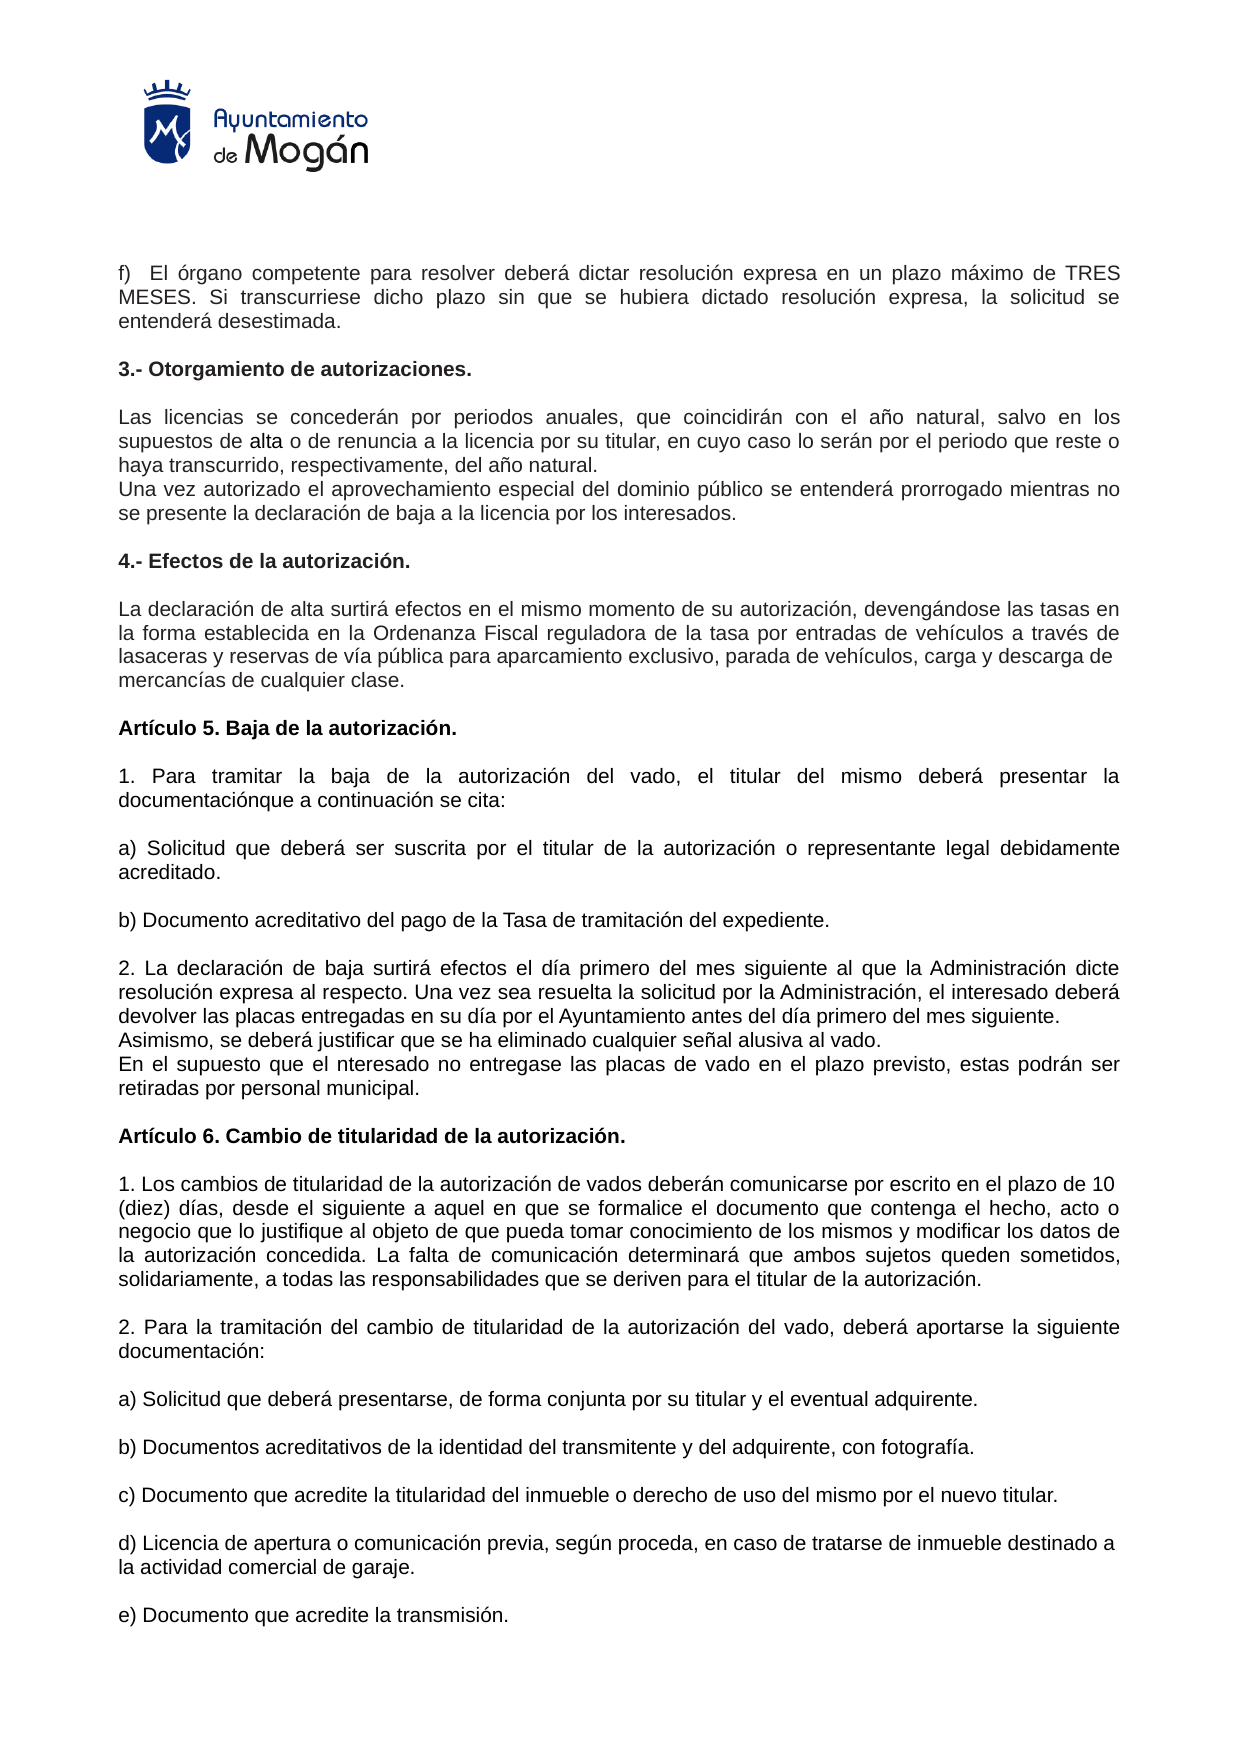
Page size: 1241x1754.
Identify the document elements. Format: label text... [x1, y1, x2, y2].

text mercancías de cualquier clase. [118, 668, 1122, 692]
text 1. Los cambios de titularidad de la autorización de vados deberán comunicarse por escrito en el plazo de 10 [118, 1171, 1122, 1195]
text f) El órgano competente para resolver deberá dictar resolución expresa en un plazo máximo de TRES MESES. Si transcurriese dicho plazo sin que se hubiera dictado resolución expresa, la solicitud se entenderá desestimada. [118, 261, 1122, 333]
text 4.- Efectos de la autorización. [118, 548, 1122, 572]
text b) Documentos acreditativos de la identidad del transmitente y del adquirente, con fotografía. [118, 1435, 1122, 1459]
text d) Licencia de apertura o comunicación previa, según proceda, en caso de tratarse de inmueble destinado a la actividad comercial de garaje. [118, 1531, 1122, 1579]
text La declaración de alta surtirá efectos en el mismo momento de su autorización, devengándose las tasas en la forma establecida en la Ordenanza Fiscal reguladora de la tasa por entradas de vehículos a través de lasaceras y reservas de vía pública para aparcamiento exclusivo, parada de vehículos, carga y descarga de [118, 596, 1122, 668]
text Asimismo, se deberá justificar que se ha eliminado cualquier señal alusiva al vado. [118, 1028, 1122, 1052]
text Una vez autorizado el aprovechamiento especial del dominio público se entenderá prorrogado mientras no se presente la declaración de baja a la licencia por los interesados. [118, 477, 1122, 524]
text c) Documento que acredite la titularidad del inmueble o derecho de uso del mismo por el nuevo titular. [118, 1483, 1122, 1507]
text 1. Para tramitar la baja de la autorización del vado, el titular del mismo deberá presentar la documentaciónque a continuación se cita: [118, 764, 1122, 812]
text Artículo 5. Baja de la autorización. [118, 716, 1122, 740]
picture [129, 58, 385, 190]
text a) Solicitud que deberá presentarse, de forma conjunta por su titular y el eventual adquirente. [118, 1387, 1122, 1411]
text Artículo 6. Cambio de titularidad de la autorización. [118, 1123, 1122, 1147]
text a) Solicitud que deberá ser suscrita por el titular de la autorización o representante legal debidamente acreditado. [118, 836, 1122, 884]
text 3.- Otorgamiento de autorizaciones. [118, 357, 1122, 381]
text e) Documento que acredite la transmisión. [118, 1603, 1122, 1627]
text 2. La declaración de baja surtirá efectos el día primero del mes siguiente al que la Administración dicte resolución expresa al respecto. Una vez sea resuelta la solicitud por la Administración, el interesado deberá devolver las placas entregadas en su día por el Ayuntamiento antes del día primero del mes siguiente. [118, 956, 1122, 1028]
text En el supuesto que el nteresado no entregase las placas de vado en el plazo previsto, estas podrán ser retiradas por personal municipal. [118, 1052, 1122, 1099]
text 2. Para la tramitación del cambio de titularidad de la autorización del vado, deberá aportarse la siguiente documentación: [118, 1315, 1122, 1363]
text Las licencias se concederán por periodos anuales, que coincidirán con el año natural, salvo en los supuestos de alta o de renuncia a la licencia por su titular, en cuyo caso lo serán por el periodo que reste o haya transcurrido, respectivamente, del año natural. [118, 405, 1122, 477]
text (diez) días, desde el siguiente a aquel en que se formalice el documento que contenga el hecho, acto o negocio que lo justifique al objeto de que pueda tomar conocimiento de los mismos y modificar los datos de la autorización concedida. La falta de comunicación determinará que ambos sujetos queden sometidos, solidariamente, a todas las responsabilidades que se deriven para el titular de la autorización. [118, 1195, 1122, 1291]
text b) Documento acreditativo del pago de la Tasa de tramitación del expediente. [118, 908, 1122, 932]
